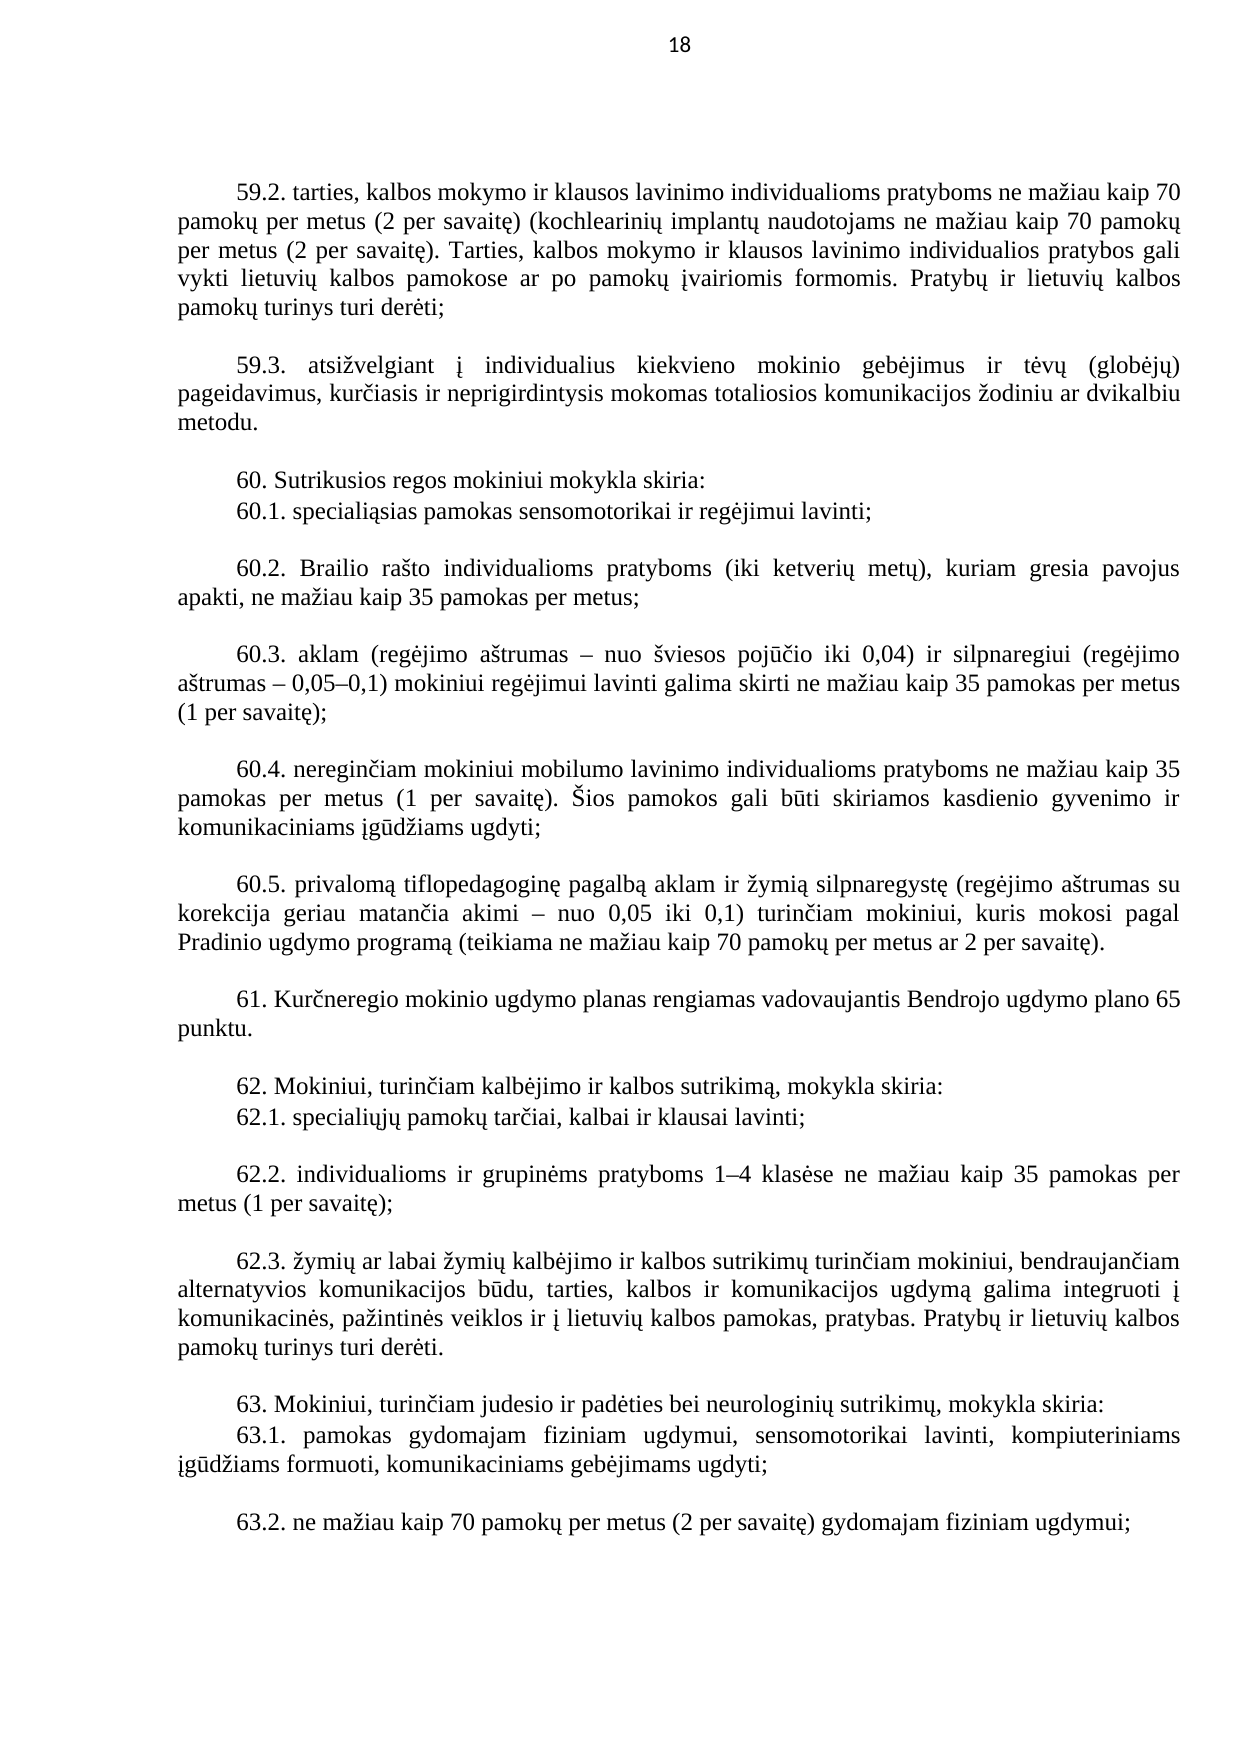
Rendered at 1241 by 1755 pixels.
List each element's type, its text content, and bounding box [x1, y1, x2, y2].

text 62. Mokiniui, turinčiam kalbėjimo ir kalbos sutrikimą, mokykla skiria: [177, 1071, 1181, 1099]
text 63. Mokiniui, turinčiam judesio ir padėties bei neurologinių sutrikimų, mokykla skiria: [177, 1389, 1181, 1418]
text 63.2. ne mažiau kaip 70 pamokų per metus (2 per savaitę) gydomajam fiziniam ugdymui; [177, 1507, 1181, 1536]
text 59.2. tarties, kalbos mokymo ir klausos lavinimo individualioms pratyboms ne mažiau kaip 70 pamokų per metus (2 per savaitę) (kochlearinių implantų naudotojams ne mažiau kaip 70 pamokų per metus (2 per savaitę). Tarties, kalbos mokymo ir klausos lavinimo individualios pratybos gali vykti lietuvių kalbos pamokose ar po pamokų įvairiomis formomis. Pratybų ir lietuvių kalbos pamokų turinys turi derėti; [177, 177, 1181, 321]
text 60.1. specialiąsias pamokas sensomotorikai ir regėjimui lavinti; [177, 496, 1181, 524]
text 62.3. žymių ar labai žymių kalbėjimo ir kalbos sutrikimų turinčiam mokiniui, bendraujančiam alternatyvios komunikacijos būdu, tarties, kalbos ir komunikacijos ugdymą galima integruoti į komunikacinės, pažintinės veiklos ir į lietuvių kalbos pamokas, pratybas. Pratybų ir lietuvių kalbos pamokų turinys turi derėti. [177, 1246, 1181, 1361]
text 62.2. individualioms ir grupinėms pratyboms 1–4 klasėse ne mažiau kaip 35 pamokas per metus (1 per savaitę); [177, 1159, 1181, 1217]
text 60.4. nereginčiam mokiniui mobilumo lavinimo individualioms pratyboms ne mažiau kaip 35 pamokas per metus (1 per savaitę). Šios pamokos gali būti skiriamos kasdienio gyvenimo ir komunikaciniams įgūdžiams ugdyti; [177, 754, 1181, 841]
text 63.1. pamokas gydomajam fiziniam ugdymui, sensomotorikai lavinti, kompiuteriniams įgūdžiams formuoti, komunikaciniams gebėjimams ugdyti; [177, 1421, 1181, 1478]
text 60.5. privalomą tiflopedagoginę pagalbą aklam ir žymią silpnaregystę (regėjimo aštrumas su korekcija geriau matančia akimi – nuo 0,05 iki 0,1) turinčiam mokiniui, kuris mokosi pagal Pradinio ugdymo programą (teikiama ne mažiau kaip 70 pamokų per metus ar 2 per savaitę). [177, 869, 1181, 956]
text 60. Sutrikusios regos mokiniui mokykla skiria: [177, 465, 1181, 493]
text 62.1. specialiųjų pamokų tarčiai, kalbai ir klausai lavinti; [177, 1102, 1181, 1131]
text 59.3. atsižvelgiant į individualius kiekvieno mokinio gebėjimus ir tėvų (globėjų) pageidavimus, kurčiasis ir neprigirdintysis mokomas totaliosios komunikacijos žodiniu ar dvikalbiu metodu. [177, 350, 1181, 436]
text 60.3. aklam (regėjimo aštrumas – nuo šviesos pojūčio iki 0,04) ir silpnaregiui (regėjimo aštrumas – 0,05–0,1) mokiniui regėjimui lavinti galima skirti ne mažiau kaip 35 pamokas per metus (1 per savaitę); [177, 639, 1181, 726]
text 61. Kurčneregio mokinio ugdymo planas rengiamas vadovaujantis Bendrojo ugdymo plano 65 punktu. [177, 984, 1181, 1042]
text 60.2. Brailio rašto individualioms pratyboms (iki ketverių metų), kuriam gresia pavojus apakti, ne mažiau kaip 35 pamokas per metus; [177, 553, 1181, 611]
